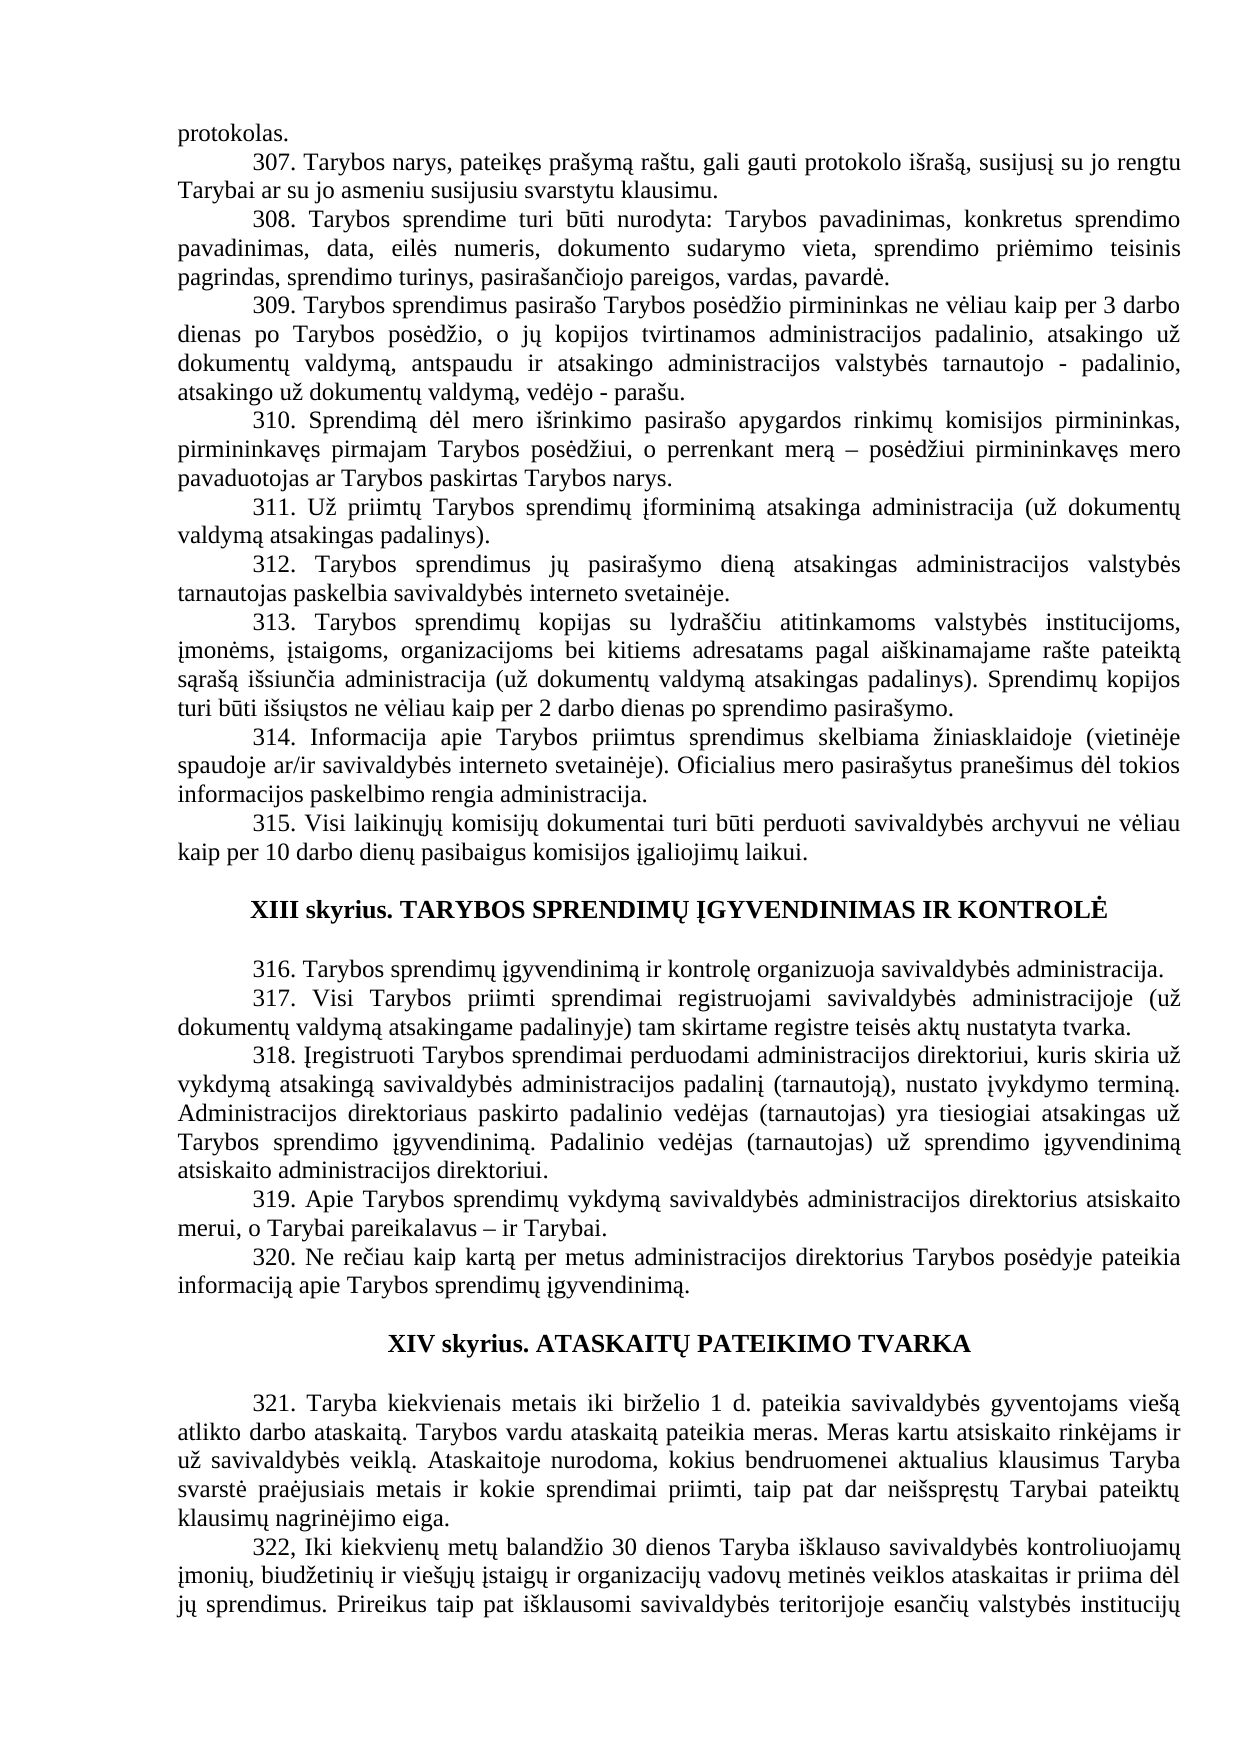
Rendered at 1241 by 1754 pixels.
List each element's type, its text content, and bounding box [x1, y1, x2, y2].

text 314. Informacija apie Tarybos priimtus sprendimus skelbiama žiniasklaidoje (vietinėje spaudoje ar/ir savivaldybės interneto svetainėje). Oficialius mero pasirašytus pranešimus dėl tokios informacijos paskelbimo rengia administracija. [177, 722, 1181, 808]
text 308. Tarybos sprendime turi būti nurodyta: Tarybos pavadinimas, konkretus sprendimo pavadinimas, data, eilės numeris, dokumento sudarymo vieta, sprendimo priėmimo teisinis pagrindas, sprendimo turinys, pasirašančiojo pareigos, vardas, pavardė. [177, 204, 1181, 291]
text XIV skyrius. ATASKAITŲ PATEIKIMO TVARKA [177, 1328, 1181, 1358]
text 315. Visi laikinųjų komisijų dokumentai turi būti perduoti savivaldybės archyvui ne vėliau kaip per 10 darbo dienų pasibaigus komisijos įgaliojimų laikui. [177, 808, 1181, 866]
text 312. Tarybos sprendimus jų pasirašymo dieną atsakingas administracijos valstybės tarnautojas paskelbia savivaldybės interneto svetainėje. [177, 549, 1181, 607]
text 322, Iki kiekvienų metų balandžio 30 dienos Taryba išklauso savivaldybės kontroliuojamų įmonių, biudžetinių ir viešųjų įstaigų ir organizacijų vadovų metinės veiklos ataskaitas ir priima dėl jų sprendimus. Prireikus taip pat išklausomi savivaldybės teritorijoje esančių valstybės institucijų [177, 1532, 1181, 1618]
text 311. Už priimtų Tarybos sprendimų įforminimą atsakinga administracija (už dokumentų valdymą atsakingas padalinys). [177, 492, 1181, 549]
text 309. Tarybos sprendimus pasirašo Tarybos posėdžio pirmininkas ne vėliau kaip per 3 darbo dienas po Tarybos posėdžio, o jų kopijos tvirtinamos administracijos padalinio, atsakingo už dokumentų valdymą, antspaudu ir atsakingo administracijos valstybės tarnautojo - padalinio, atsakingo už dokumentų valdymą, vedėjo - parašu. [177, 291, 1181, 406]
text 310. Sprendimą dėl mero išrinkimo pasirašo apygardos rinkimų komisijos pirmininkas, pirmininkavęs pirmajam Tarybos posėdžiui, o perrenkant merą – posėdžiui pirmininkavęs mero pavaduotojas ar Tarybos paskirtas Tarybos narys. [177, 406, 1181, 492]
text protokolas. [177, 118, 1181, 147]
text 307. Tarybos narys, pateikęs prašymą raštu, gali gauti protokolo išrašą, susijusį su jo rengtu Tarybai ar su jo asmeniu susijusiu svarstytu klausimu. [177, 147, 1181, 204]
text 321. Taryba kiekvienais metais iki birželio 1 d. pateikia savivaldybės gyventojams viešą atlikto darbo ataskaitą. Tarybos vardu ataskaitą pateikia meras. Meras kartu atsiskaito rinkėjams ir už savivaldybės veiklą. Ataskaitoje nurodoma, kokius bendruomenei aktualius klausimus Taryba svarstė praėjusiais metais ir kokie sprendimai priimti, taip pat dar neišspręstų Tarybai pateiktų klausimų nagrinėjimo eiga. [177, 1388, 1181, 1532]
text 318. Įregistruoti Tarybos sprendimai perduodami administracijos direktoriui, kuris skiria už vykdymą atsakingą savivaldybės administracijos padalinį (tarnautoją), nustato įvykdymo terminą. Administracijos direktoriaus paskirto padalinio vedėjas (tarnautojas) yra tiesiogiai atsakingas už Tarybos sprendimo įgyvendinimą. Padalinio vedėjas (tarnautojas) už sprendimo įgyvendinimą atsiskaito administracijos direktoriui. [177, 1041, 1181, 1184]
text 317. Visi Tarybos priimti sprendimai registruojami savivaldybės administracijoje (už dokumentų valdymą atsakingame padalinyje) tam skirtame registre teisės aktų nustatyta tvarka. [177, 983, 1181, 1041]
text 313. Tarybos sprendimų kopijas su lydraščiu atitinkamoms valstybės institucijoms, įmonėms, įstaigoms, organizacijoms bei kitiems adresatams pagal aiškinamajame rašte pateiktą sąrašą išsiunčia administracija (už dokumentų valdymą atsakingas padalinys). Sprendimų kopijos turi būti išsiųstos ne vėliau kaip per 2 darbo dienas po sprendimo pasirašymo. [177, 607, 1181, 722]
text 320. Ne rečiau kaip kartą per metus administracijos direktorius Tarybos posėdyje pateikia informaciją apie Tarybos sprendimų įgyvendinimą. [177, 1242, 1181, 1299]
text 319. Apie Tarybos sprendimų vykdymą savivaldybės administracijos direktorius atsiskaito merui, o Tarybai pareikalavus – ir Tarybai. [177, 1184, 1181, 1242]
text 316. Tarybos sprendimų įgyvendinimą ir kontrolę organizuoja savivaldybės administracija. [177, 954, 1181, 983]
text XIII skyrius. TARYBOS SPRENDIMŲ ĮGYVENDINIMAS IR KONTROLĖ [177, 894, 1181, 924]
